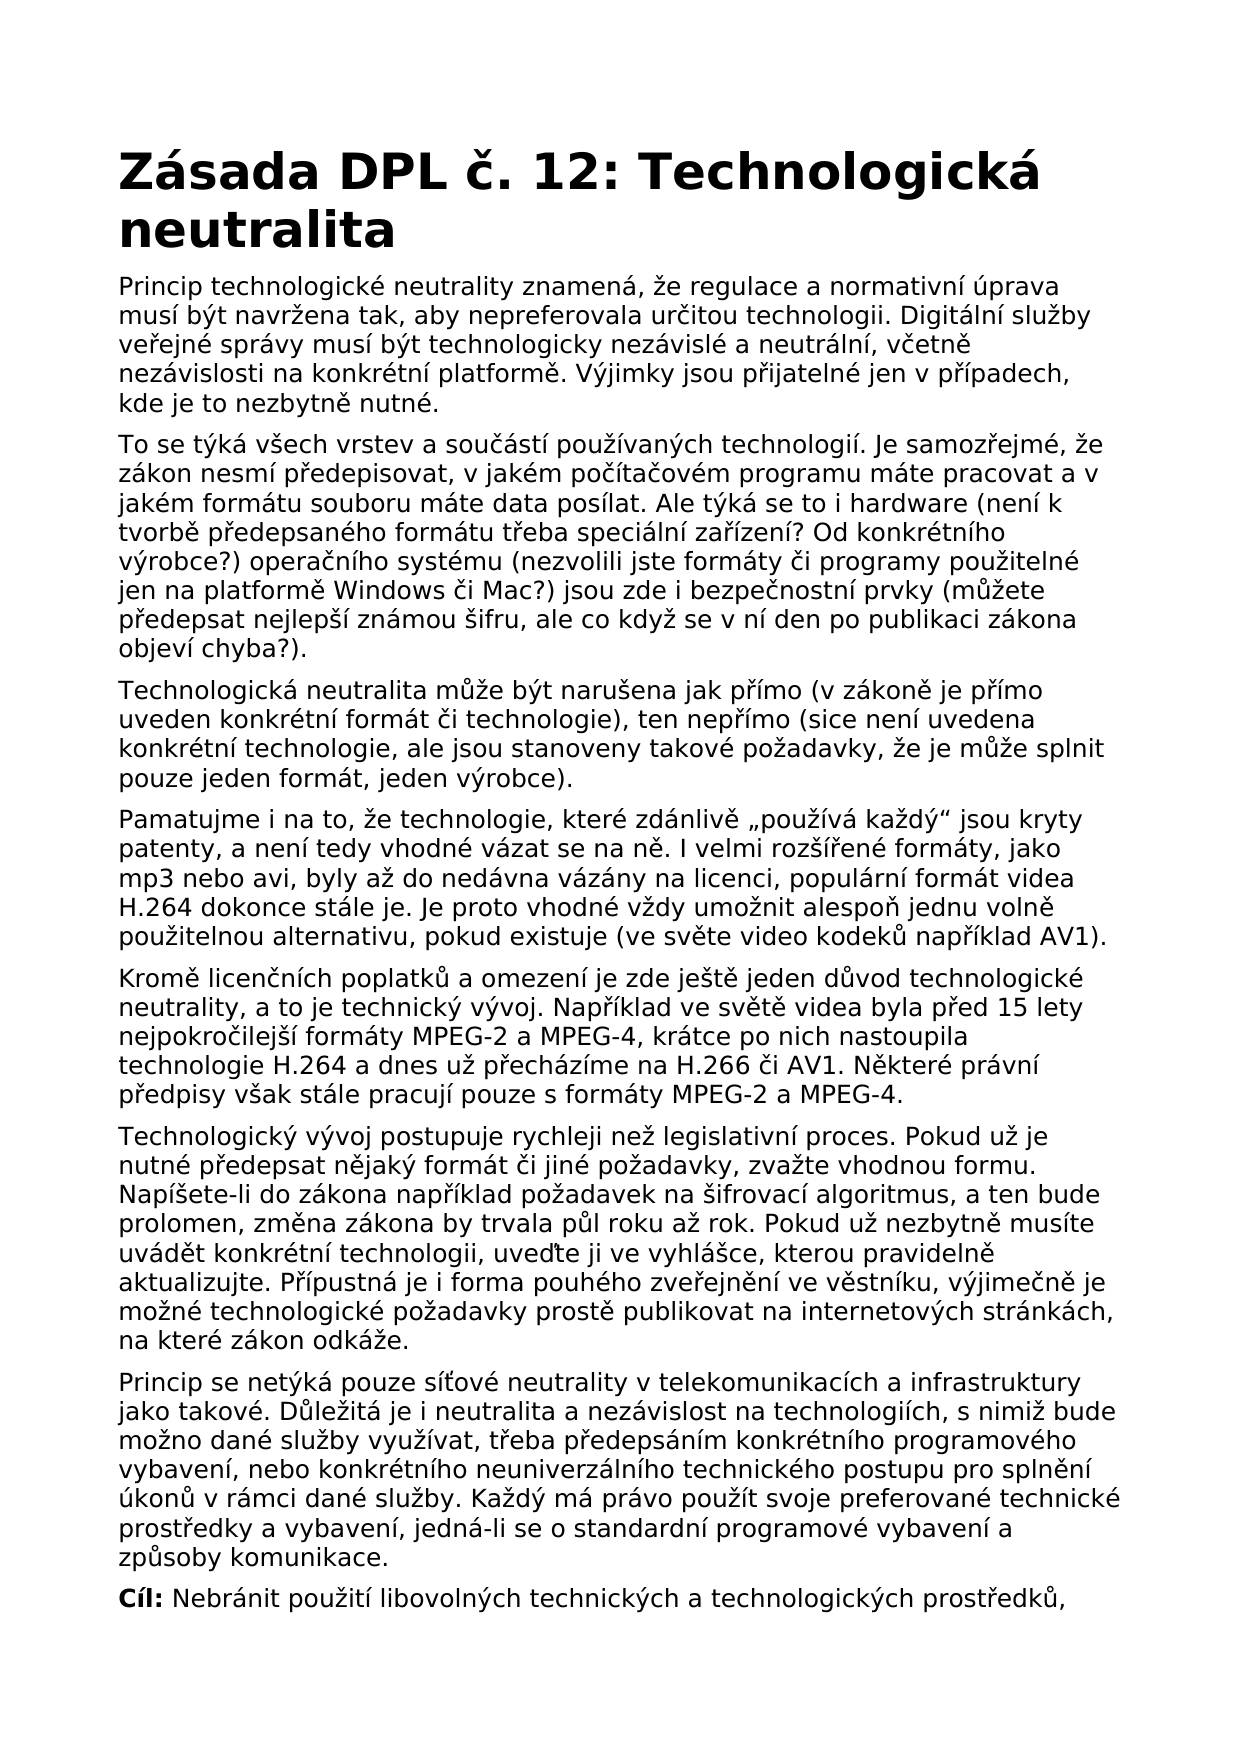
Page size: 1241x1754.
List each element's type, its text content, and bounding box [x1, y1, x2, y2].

text Technologická neutralita může být narušena jak přímo (v zákoně je přímo uveden konkrétní formát či technologie), ten nepřímo (sice není uvedena konkrétní technologie, ale jsou stanoveny takové požadavky, že je může splnit pouze jeden formát, jeden výrobce). [118, 676, 1122, 793]
text Cíl: Nebránit použití libovolných technických a technologických prostředků, [118, 1584, 1122, 1614]
subtitle Zásada DPL č. 12: Technologická neutralita [118, 143, 1122, 259]
text Technologický vývoj postupuje rychleji než legislativní proces. Pokud už je nutné předepsat nějaký formát či jiné požadavky, zvažte vhodnou formu. Napíšete-li do zákona například požadavek na šifrovací algoritmus, a ten bude prolomen, změna zákona by trvala půl roku až rok. Pokud už nezbytně musíte uvádět konkrétní technologii, uveďte ji ve vyhlášce, kterou pravidelně aktualizujte. Přípustná je i forma pouhého zveřejnění ve věstníku, výjimečně je možné technologické požadavky prostě publikovat na internetových stránkách, na které zákon odkáže. [118, 1122, 1122, 1355]
text Pamatujme i na to, že technologie, které zdánlivě „používá každý“ jsou kryty patenty, a není tedy vhodné vázat se na ně. I velmi rozšířené formáty, jako mp3 nebo avi, byly až do nedávna vázány na licenci, populární formát videa H.264 dokonce stále je. Je proto vhodné vždy umožnit alespoň jednu volně použitelnou alternativu, pokud existuje (ve světe video kodeků například AV1). [118, 805, 1122, 951]
text Princip technologické neutrality znamená, že regulace a normativní úprava musí být navržena tak, aby nepreferovala určitou technologii. Digitální služby veřejné správy musí být technologicky nezávislé a neutrální, včetně nezávislosti na konkrétní platformě. Výjimky jsou přijatelné jen v případech, kde je to nezbytně nutné. [118, 272, 1122, 418]
text Princip se netýká pouze síťové neutrality v telekomunikacích a infrastruktury jako takové. Důležitá je i neutralita a nezávislost na technologiích, s nimiž bude možno dané služby využívat, třeba předepsáním konkrétního programového vybavení, nebo konkrétního neuniverzálního technického postupu pro splnění úkonů v rámci dané služby. Každý má právo použít svoje preferované technické prostředky a vybavení, jedná-li se o standardní programové vybavení a způsoby komunikace. [118, 1368, 1122, 1572]
text Kromě licenčních poplatků a omezení je zde ještě jeden důvod technologické neutrality, a to je technický vývoj. Například ve světě videa byla před 15 lety nejpokročilejší formáty MPEG-2 a MPEG-4, krátce po nich nastoupila technologie H.264 a dnes už přecházíme na H.266 či AV1. Některé právní předpisy však stále pracují pouze s formáty MPEG-2 a MPEG-4. [118, 964, 1122, 1109]
text To se týká všech vrstev a součástí používaných technologií. Je samozřejmé, že zákon nesmí předepisovat, v jakém počítačovém programu máte pracovat a v jakém formátu souboru máte data posílat. Ale týká se to i hardware (není k tvorbě předepsaného formátu třeba speciální zařízení? Od konkrétního výrobce?) operačního systému (nezvolili jste formáty či programy použitelné jen na platformě Windows či Mac?) jsou zde i bezpečnostní prvky (můžete předepsat nejlepší známou šifru, ale co když se v ní den po publikaci zákona objeví chyba?). [118, 430, 1122, 664]
